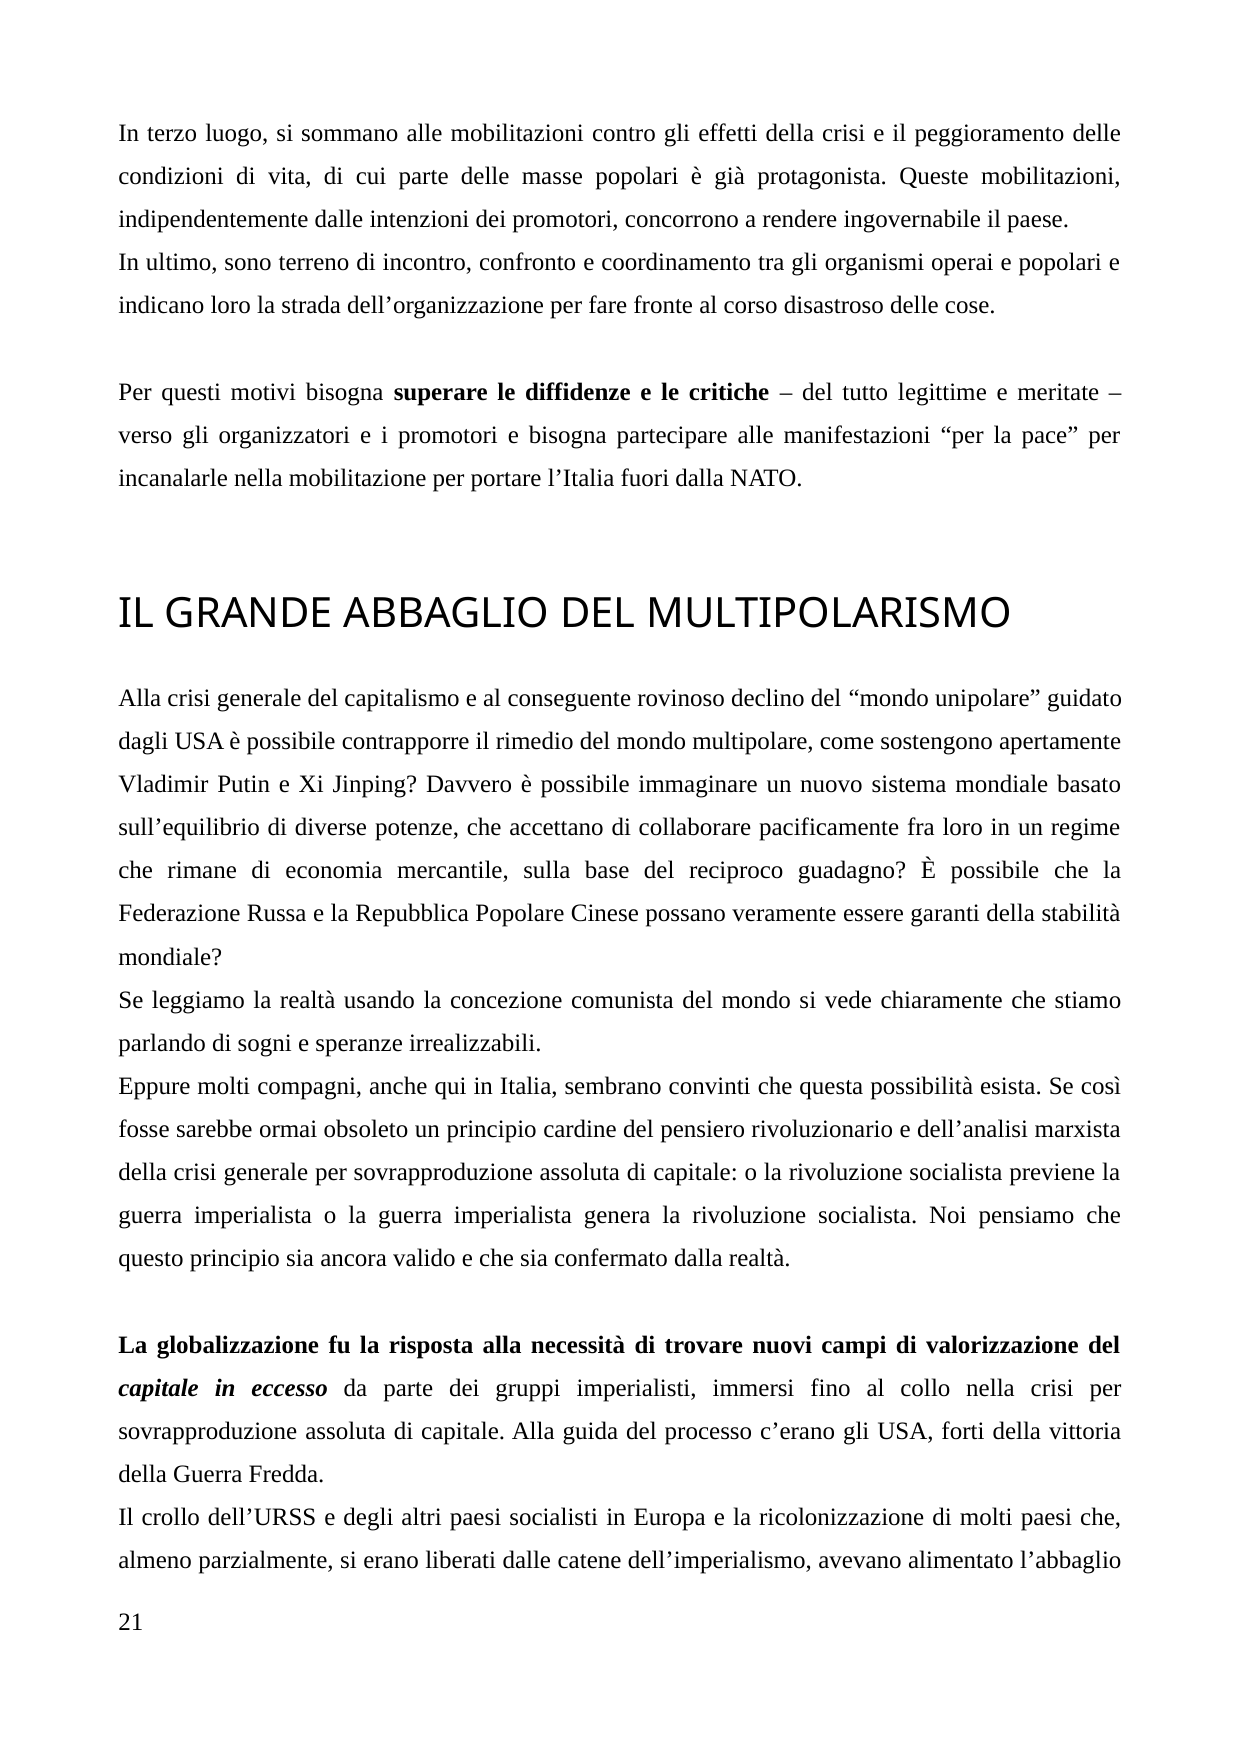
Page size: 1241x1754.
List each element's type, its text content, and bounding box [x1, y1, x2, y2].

text Alla crisi generale del capitalismo e al conseguente rovinoso declino del “mondo unipolare” guidato dagli USA è possibile contrapporre il rimedio del mondo multipolare, come sostengono apertamente Vladimir Putin e Xi Jinping? Davvero è possibile immaginare un nuovo sistema mondiale basato sull’equilibrio di diverse potenze, che accettano di collaborare pacificamente fra loro in un regime che rimane di economia mercantile, sulla base del reciproco guadagno? È possibile che la Federazione Russa e la Repubblica Popolare Cinese possano veramente essere garanti della stabilità mondiale? [118, 683, 1122, 970]
text La globalizzazione fu la risposta alla necessità di trovare nuovi campi di valorizzazione del capitale in eccesso da parte dei gruppi imperialisti, immersi fino al collo nella crisi per sovrapproduzione assoluta di capitale. Alla guida del processo c’erano gli USA, forti della vittoria della Guerra Fredda. [118, 1330, 1122, 1488]
text In terzo luogo, si sommano alle mobilitazioni contro gli effetti della crisi e il peggioramento delle condizioni di vita, di cui parte delle masse popolari è già protagonista. Queste mobilitazioni, indipendentemente dalle intenzioni dei promotori, concorrono a rendere ingovernabile il paese. [118, 118, 1122, 233]
text In ultimo, sono terreno di incontro, confronto e coordinamento tra gli organismi operai e popolari e indicano loro la strada dell’organizzazione per fare fronte al corso disastroso delle cose. [118, 247, 1122, 319]
text Il crollo dell’URSS e degli altri paesi socialisti in Europa e la ricolonizzazione di molti paesi che, almeno parzialmente, si erano liberati dalle catene dell’imperialismo, avevano alimentato l’abbaglio [118, 1502, 1122, 1574]
text Se leggiamo la realtà usando la concezione comunista del mondo si vede chiaramente che stiamo parlando di sogni e speranze irrealizzabili. [118, 985, 1122, 1057]
text Il grande abbaglio del multipolarismo [118, 583, 1122, 640]
text Per questi motivi bisogna superare le diffidenze e le critiche – del tutto legittime e meritate – verso gli organizzatori e i promotori e bisogna partecipare alle manifestazioni “per la pace” per incanalarle nella mobilitazione per portare l’Italia fuori dalla NATO. [118, 377, 1122, 492]
text Eppure molti compagni, anche qui in Italia, sembrano convinti che questa possibilità esista. Se così fosse sarebbe ormai obsoleto un principio cardine del pensiero rivoluzionario e dell’analisi marxista della crisi generale per sovrapproduzione assoluta di capitale: o la rivoluzione socialista previene la guerra imperialista o la guerra imperialista genera la rivoluzione socialista. Noi pensiamo che questo principio sia ancora valido e che sia confermato dalla realtà. [118, 1071, 1122, 1272]
